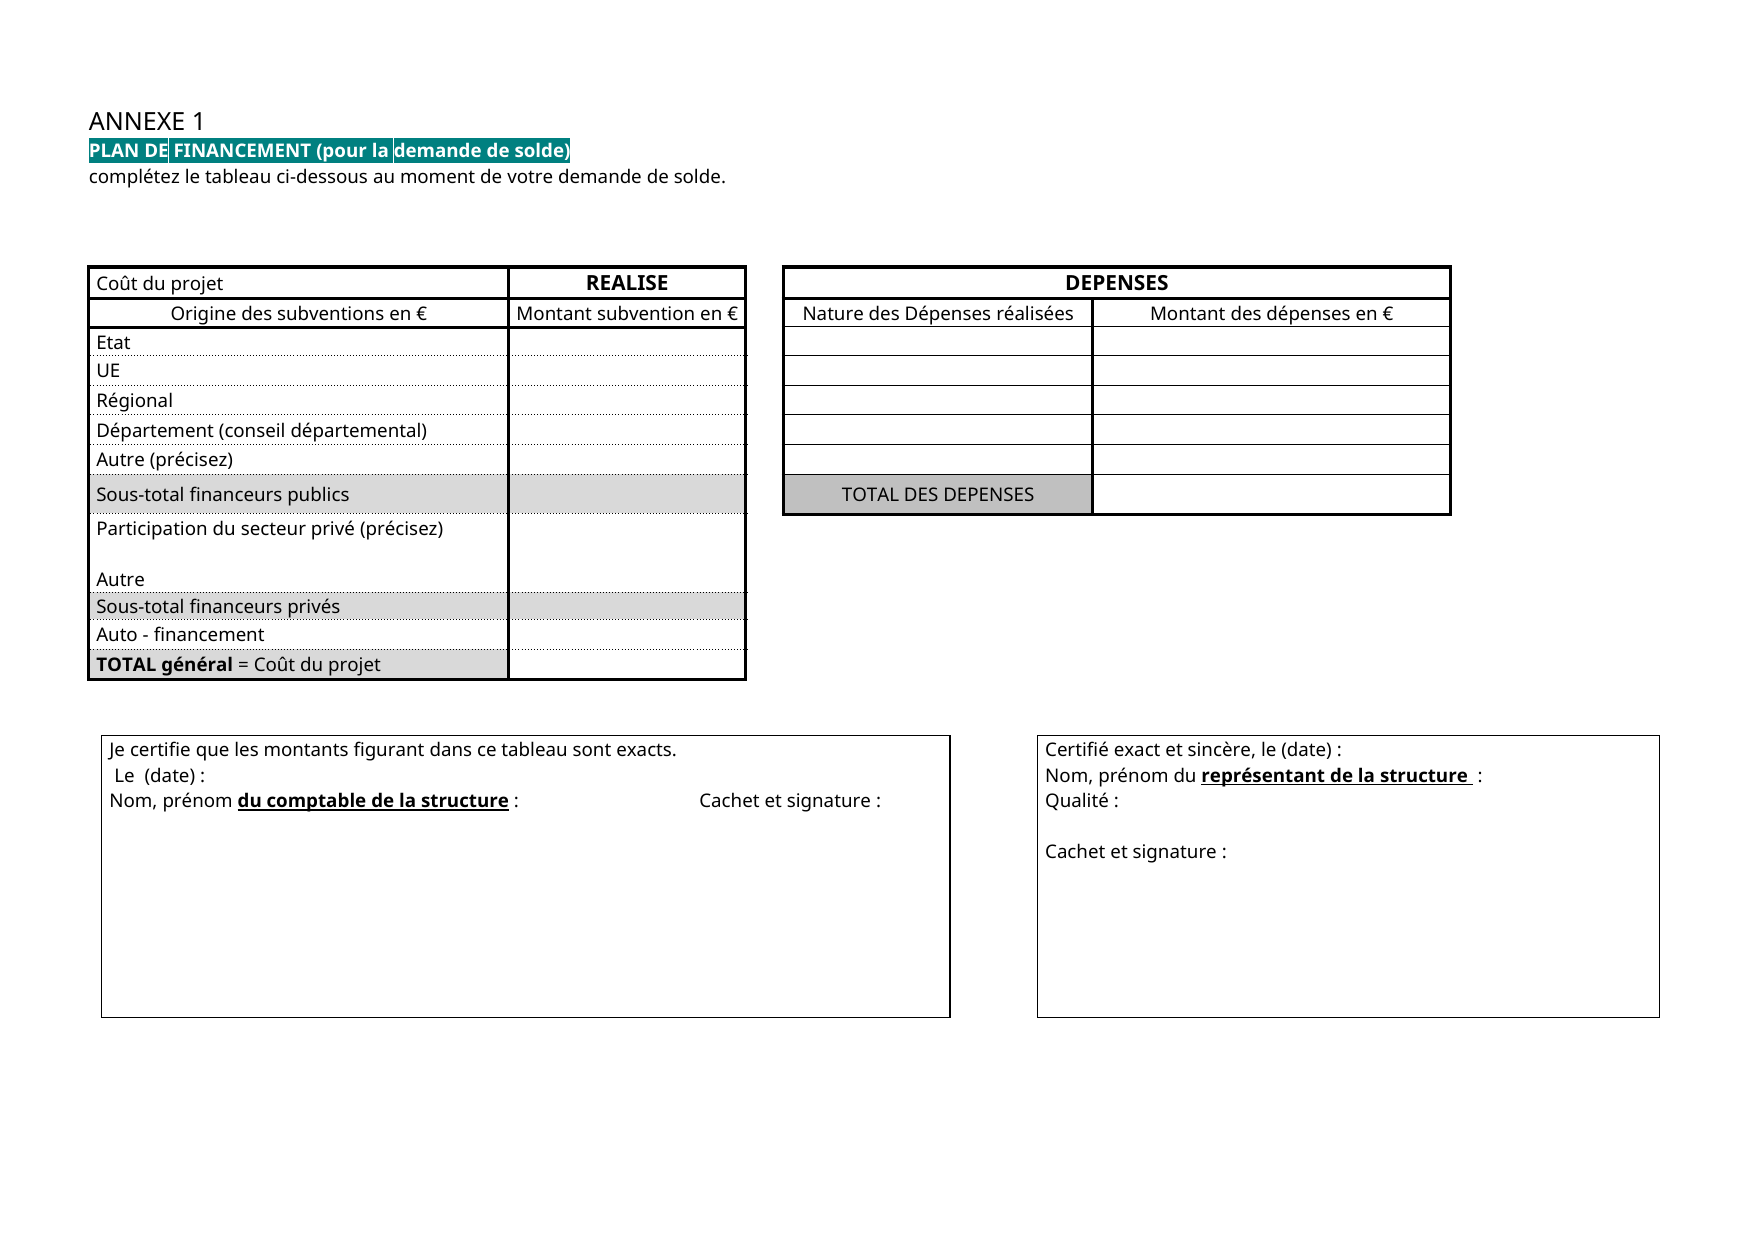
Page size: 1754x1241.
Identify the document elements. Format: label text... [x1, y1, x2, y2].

table_cell [747, 513, 783, 592]
table_cell [747, 355, 782, 385]
table_header Je certifie que les montants figurant dans ce tableau sont exacts. Le (date) : Nom, prénom du comptable de la structure : Cachet et signature : [102, 736, 949, 1017]
table_cell TOTAL DES DEPENSES [785, 475, 1091, 513]
table_cell Montant des dépenses en € [1094, 300, 1449, 326]
table_cell [747, 385, 782, 414]
table_header DEPENSES [785, 269, 1449, 297]
table_cell Auto - financement [90, 619, 507, 648]
table_cell [510, 329, 744, 355]
table_cell [785, 386, 1091, 414]
table_cell [510, 619, 744, 648]
table_cell [510, 649, 744, 678]
table_cell Autre (précisez) [90, 444, 507, 473]
table_cell [1094, 356, 1449, 385]
table_cell Participation du secteur privé (précisez) Autre [90, 513, 507, 592]
table_cell [783, 649, 1093, 678]
table_cell [785, 356, 1091, 385]
table_header Coût du projet [90, 269, 507, 297]
table_cell Département (conseil départemental) [90, 414, 507, 444]
table_cell Régional [90, 385, 507, 414]
table_cell [1093, 516, 1450, 592]
table_cell [510, 444, 744, 473]
table_cell [747, 414, 782, 444]
table_cell [510, 385, 744, 414]
table_cell [747, 619, 783, 648]
table_cell [510, 355, 744, 385]
table_cell [785, 415, 1091, 444]
text Plan de financement (pour la demande de solde) [89, 138, 1651, 163]
table_cell [785, 445, 1091, 473]
table_cell [1094, 386, 1449, 414]
table_cell [783, 619, 1093, 648]
table_cell [1094, 475, 1449, 513]
table_header REALISE [510, 269, 744, 297]
table_cell TOTAL général = Coût du projet [90, 649, 507, 678]
table_cell [510, 513, 744, 592]
table_cell [747, 297, 782, 326]
table_cell [747, 592, 783, 619]
table_cell [1094, 327, 1449, 355]
table_cell [747, 326, 782, 355]
table_cell [1094, 415, 1449, 444]
table_cell Nature des Dépenses réalisées [785, 300, 1091, 326]
table_cell Origine des subventions en € [90, 300, 507, 326]
table_header [951, 735, 1037, 1017]
table_cell [510, 414, 744, 444]
table_cell [510, 474, 744, 513]
table_cell [747, 649, 783, 678]
table_cell Montant subvention en € [510, 300, 744, 326]
text ANNEXE 1 [89, 104, 1651, 138]
table_header [747, 265, 782, 297]
table_cell Etat [90, 329, 507, 355]
table_cell UE [90, 355, 507, 385]
table_cell [783, 592, 1093, 619]
table_cell Sous-total financeurs publics [90, 474, 507, 513]
table_cell [1094, 445, 1449, 473]
table_cell Sous-total financeurs privés [90, 592, 507, 619]
text complétez le tableau ci-dessous au moment de votre demande de solde. [89, 163, 1651, 189]
table_header Certifié exact et sincère, le (date) : Nom, prénom du représentant de la structure : Qualité : Cachet et signature : [1038, 736, 1659, 1017]
table_cell [1093, 649, 1450, 678]
table_cell [747, 444, 782, 473]
table_cell [1093, 592, 1450, 619]
table_cell [747, 474, 782, 513]
table_cell [783, 516, 1093, 592]
table_cell [510, 592, 744, 619]
table_cell [1093, 619, 1450, 648]
table_cell [785, 327, 1091, 355]
